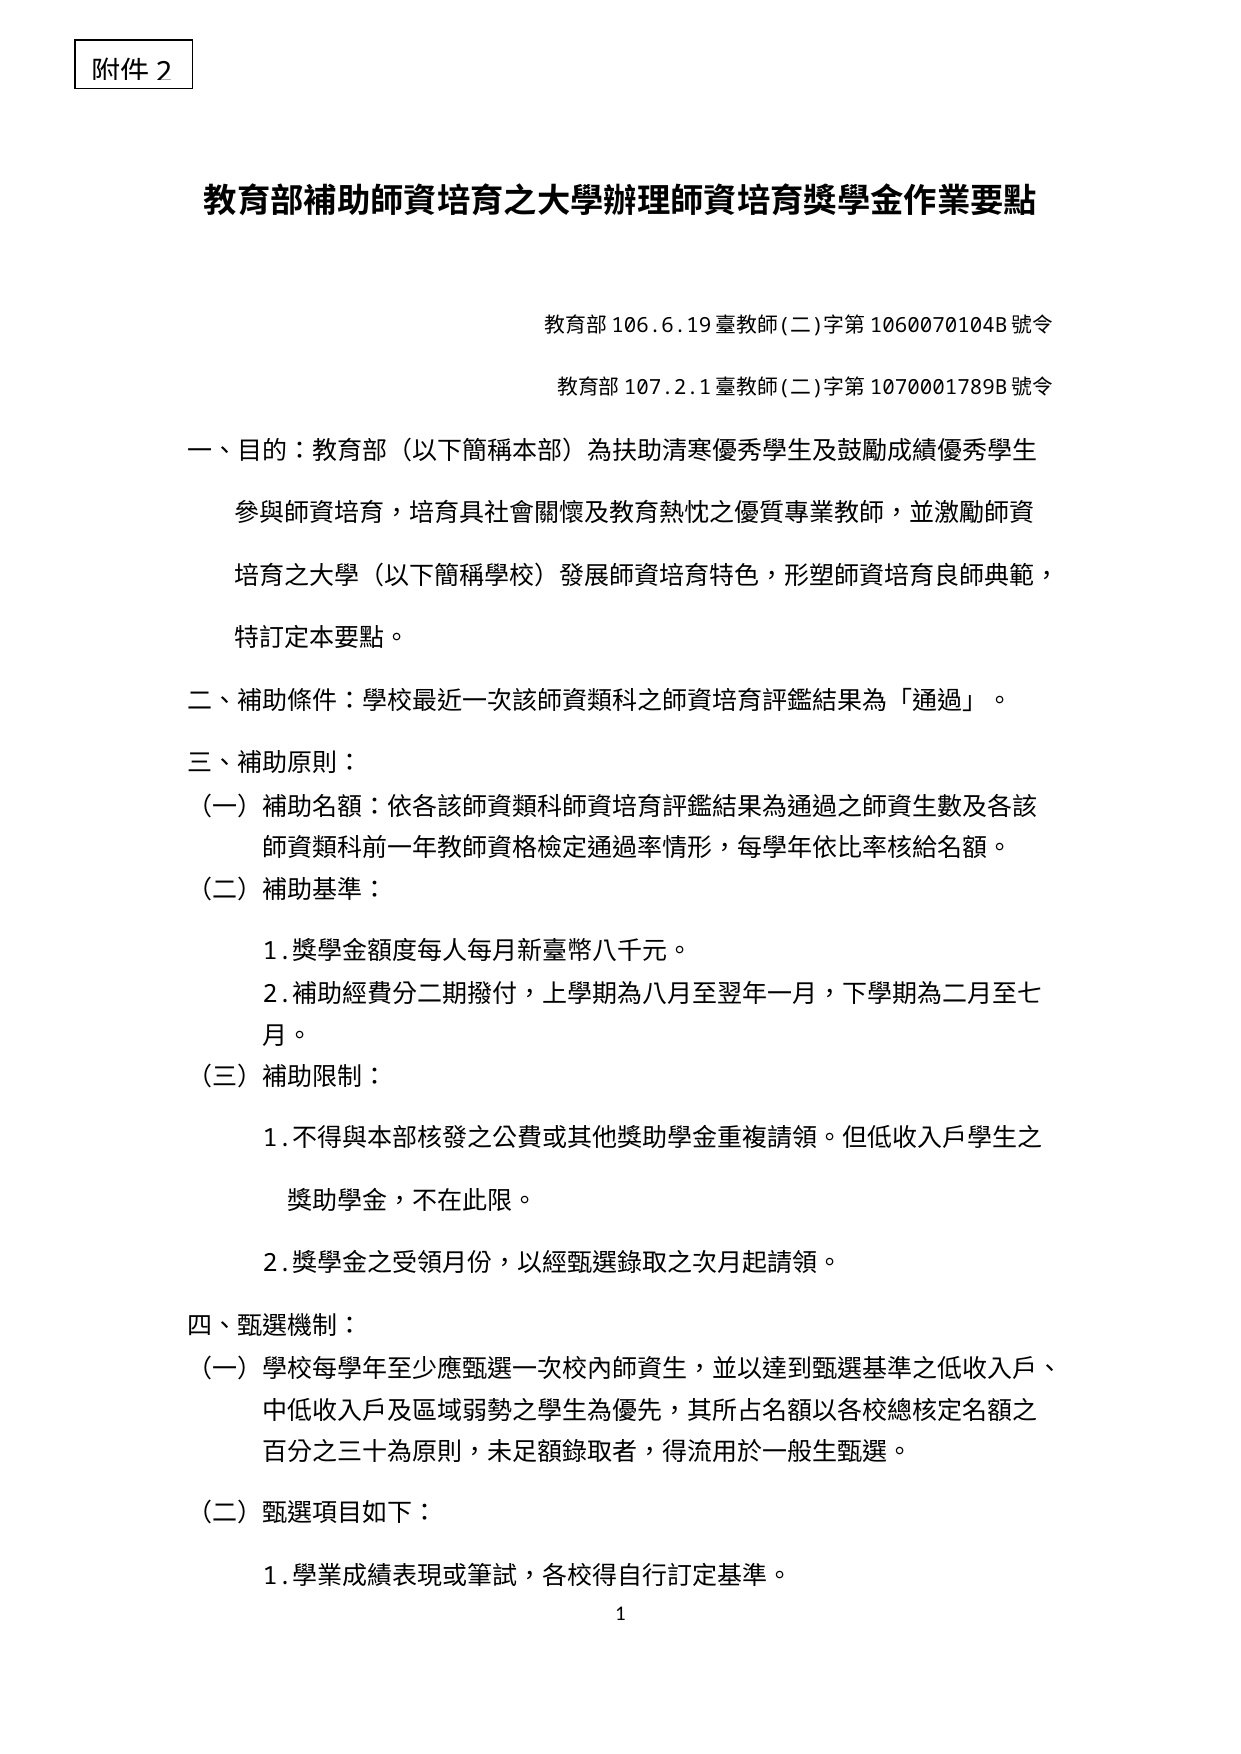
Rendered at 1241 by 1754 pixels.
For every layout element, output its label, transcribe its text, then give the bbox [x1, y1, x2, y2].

text 一、目的：教育部（以下簡稱本部）為扶助清寒優秀學生及鼓勵成績優秀學生參與師資培育，培育具社會關懷及教育熱忱之優質專業教師，並激勵師資培育之大學（以下簡稱學校）發展師資培育特色，形塑師資培育良師典範，特訂定本要點。 [187, 407, 1053, 657]
text 三、補助原則： [187, 719, 1053, 782]
text 1.學業成績表現或筆試，各校得自行訂定基準。 [262, 1532, 1053, 1594]
text 教育部補助師資培育之大學辦理師資培育獎學金作業要點 [187, 157, 1053, 219]
text 1.獎學金額度每人每月新臺幣八千元。 [262, 907, 1053, 969]
text 四、甄選機制： [187, 1282, 1053, 1344]
text 二、補助條件：學校最近一次該師資類科之師資培育評鑑結果為「通過」。 [187, 657, 1053, 719]
text 教育部107.2.1臺教師(二)字第1070001789B號令 [187, 344, 1053, 407]
text 教育部106.6.19臺教師(二)字第1060070104B號令 [187, 282, 1053, 344]
text （二）補助基準： [187, 865, 1053, 907]
text 2.補助經費分二期撥付，上學期為八月至翌年一月，下學期為二月至七月。 [262, 969, 1053, 1052]
text 1.不得與本部核發之公費或其他獎助學金重複請領。但低收入戶學生之獎助學金，不在此限。 [262, 1094, 1053, 1219]
text （二）甄選項目如下： [187, 1469, 1053, 1532]
text 附件2 [91, 48, 176, 80]
text （一）補助名額：依各該師資類科師資培育評鑑結果為通過之師資生數及各該師資類科前一年教師資格檢定通過率情形，每學年依比率核給名額。 [187, 782, 1053, 865]
text （一）學校每學年至少應甄選一次校內師資生，並以達到甄選基準之低收入戶、中低收入戶及區域弱勢之學生為優先，其所占名額以各校總核定名額之百分之三十為原則，未足額錄取者，得流用於一般生甄選。 [187, 1344, 1053, 1469]
text （三）補助限制： [187, 1052, 1053, 1094]
text 2.獎學金之受領月份，以經甄選錄取之次月起請領。 [262, 1219, 1053, 1282]
